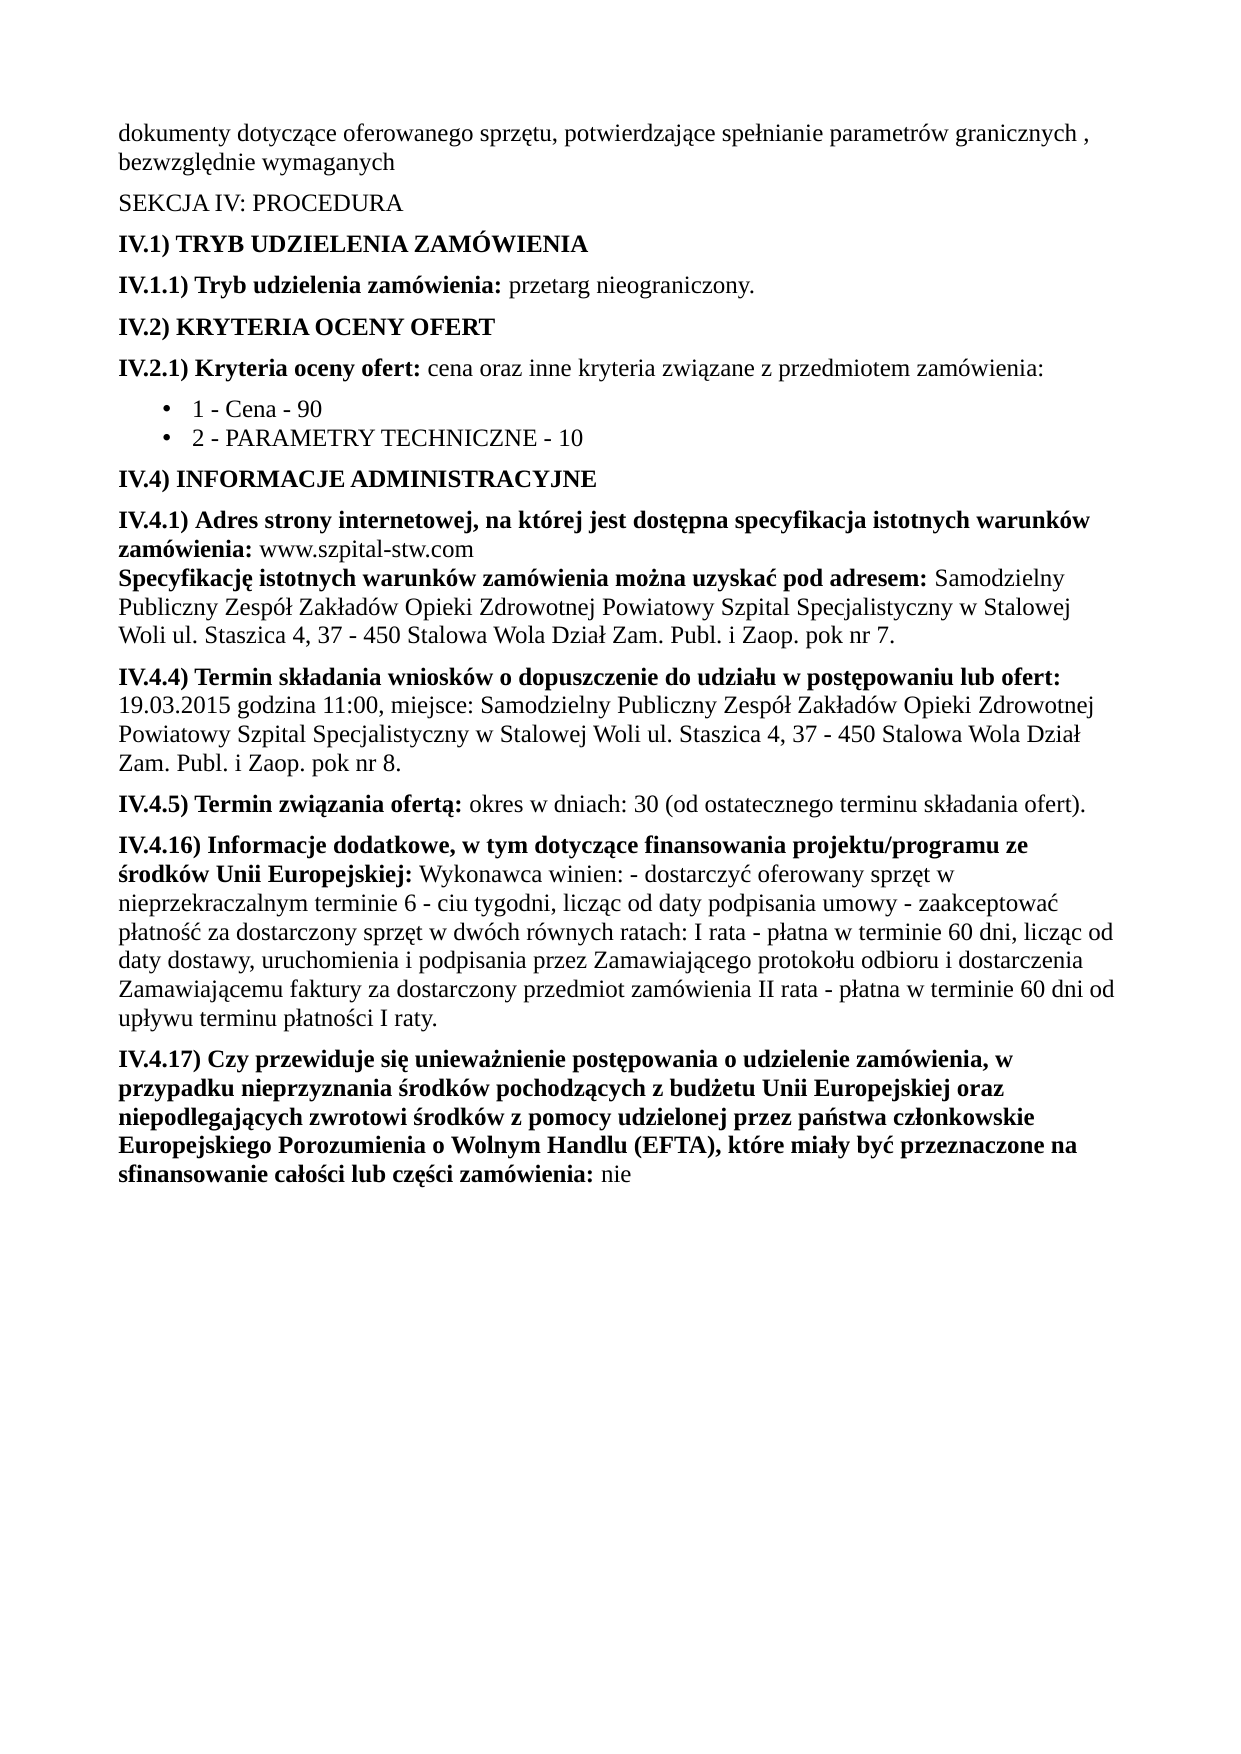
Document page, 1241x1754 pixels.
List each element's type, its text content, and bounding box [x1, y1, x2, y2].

text IV.2) KRYTERIA OCENY OFERT [118, 312, 1122, 341]
text IV.2.1) Kryteria oceny ofert: cena oraz inne kryteria związane z przedmiotem zamówienia: [118, 353, 1122, 382]
text IV.4.1) Adres strony internetowej, na której jest dostępna specyfikacja istotnych warunków zamówienia: www.szpital-stw.com Specyfikację istotnych warunków zamówienia można uzyskać pod adresem: Samodzielny Publiczny Zespół Zakładów Opieki Zdrowotnej Powiatowy Szpital Specjalistyczny w Stalowej Woli ul. Staszica 4, 37 - 450 Stalowa Wola Dział Zam. Publ. i Zaop. pok nr 7. [118, 506, 1122, 649]
text IV.4.17) Czy przewiduje się unieważnienie postępowania o udzielenie zamówienia, w przypadku nieprzyznania środków pochodzących z budżetu Unii Europejskiej oraz niepodlegających zwrotowi środków z pomocy udzielonej przez państwa członkowskie Europejskiego Porozumienia o Wolnym Handlu (EFTA), które miały być przeznaczone na sfinansowanie całości lub części zamówienia: nie [118, 1044, 1122, 1188]
list 2 - PARAMETRY TECHNICZNE - 10 [162, 423, 1122, 452]
text IV.4.5) Termin związania ofertą: okres w dniach: 30 (od ostatecznego terminu składania ofert). [118, 789, 1122, 818]
text IV.4.4) Termin składania wniosków o dopuszczenie do udziału w postępowaniu lub ofert: 19.03.2015 godzina 11:00, miejsce: Samodzielny Publiczny Zespół Zakładów Opieki Zdrowotnej Powiatowy Szpital Specjalistyczny w Stalowej Woli ul. Staszica 4, 37 - 450 Stalowa Wola Dział Zam. Publ. i Zaop. pok nr 8. [118, 662, 1122, 777]
text IV.1.1) Tryb udzielenia zamówienia: przetarg nieograniczony. [118, 271, 1122, 299]
text IV.4) INFORMACJE ADMINISTRACYJNE [118, 464, 1122, 493]
text SEKCJA IV: PROCEDURA [118, 188, 1122, 217]
text IV.4.16) Informacje dodatkowe, w tym dotyczące finansowania projektu/programu ze środków Unii Europejskiej: Wykonawca winien: - dostarczyć oferowany sprzęt w nieprzekraczalnym terminie 6 - ciu tygodni, licząc od daty podpisania umowy - zaakceptować płatność za dostarczony sprzęt w dwóch równych ratach: I rata - płatna w terminie 60 dni, licząc od daty dostawy, uruchomienia i podpisania przez Zamawiającego protokołu odbioru i dostarczenia Zamawiającemu faktury za dostarczony przedmiot zamówienia II rata - płatna w terminie 60 dni od upływu terminu płatności I raty. [118, 831, 1122, 1032]
text dokumenty dotyczące oferowanego sprzętu, potwierdzające spełnianie parametrów granicznych , bezwzględnie wymaganych [118, 118, 1122, 176]
list 1 - Cena - 90 [162, 394, 1122, 423]
text IV.1) TRYB UDZIELENIA ZAMÓWIENIA [118, 229, 1122, 258]
